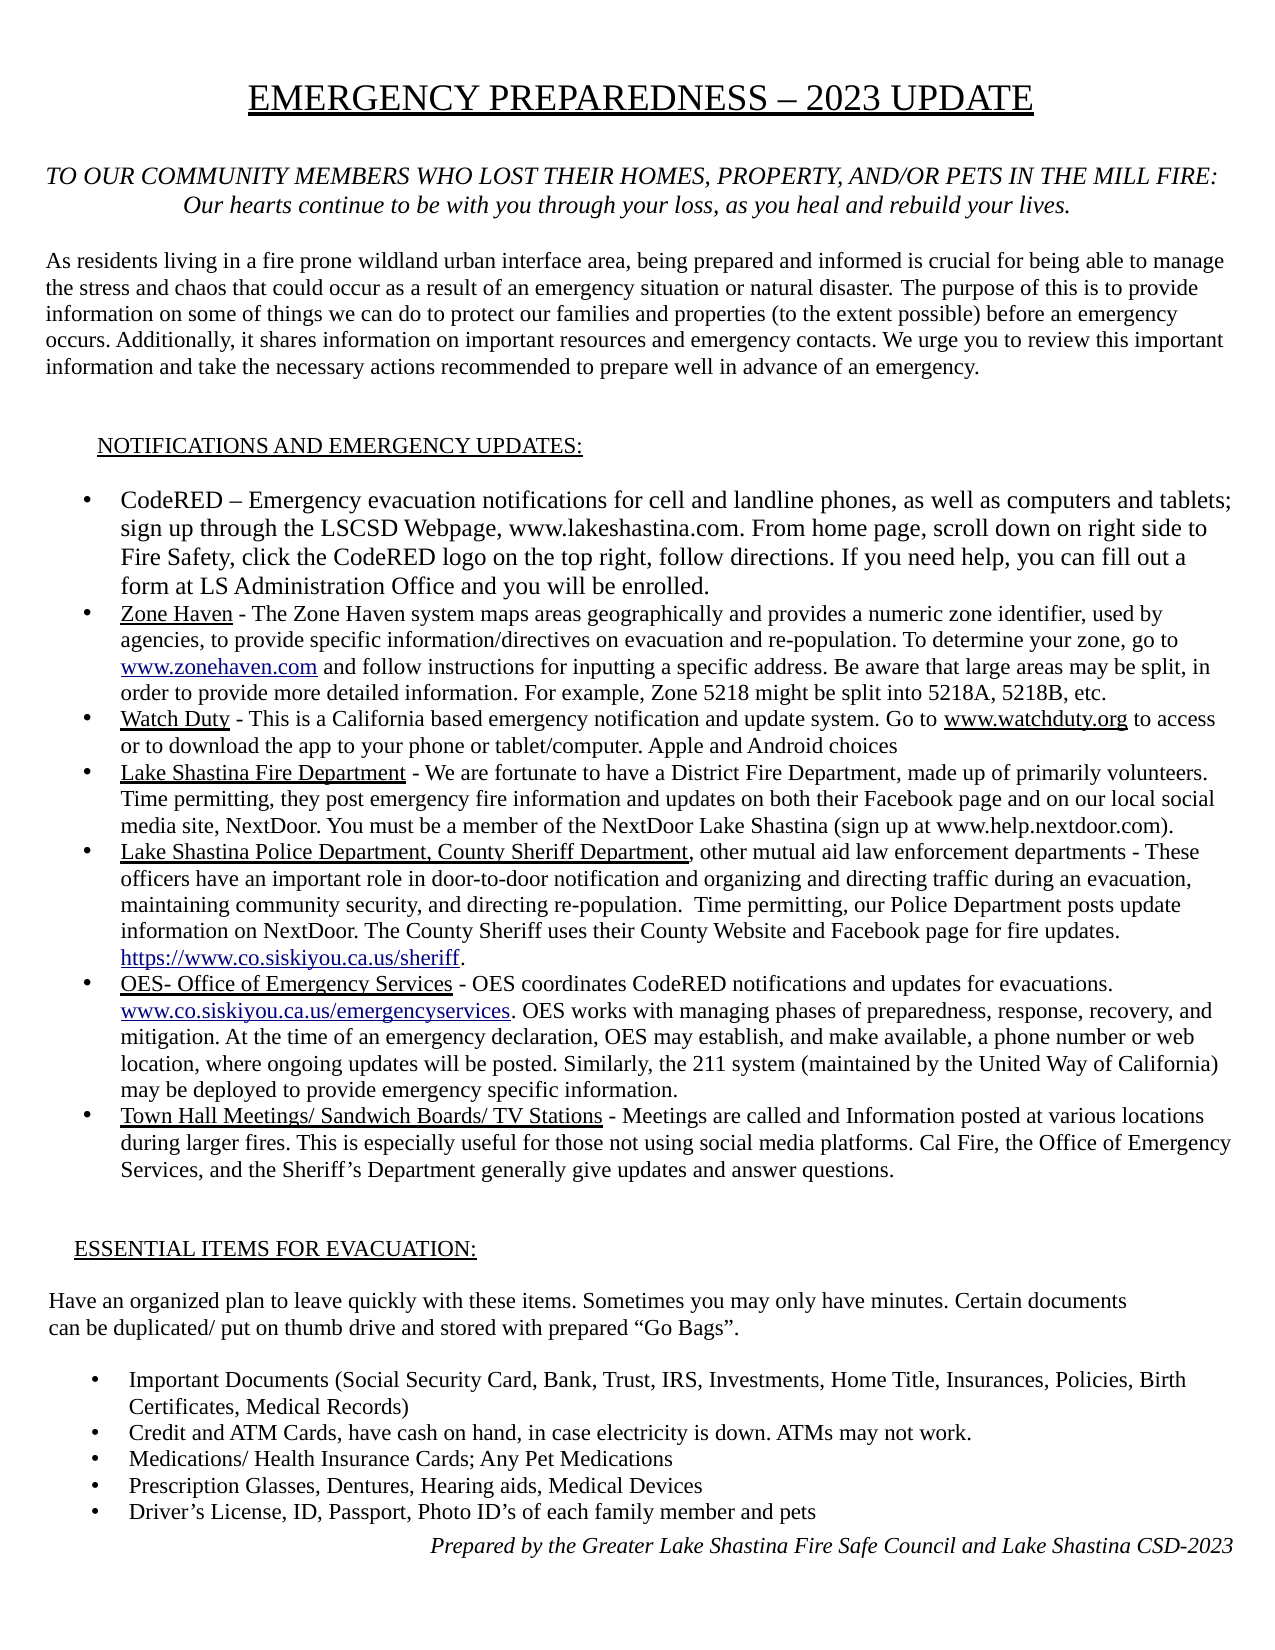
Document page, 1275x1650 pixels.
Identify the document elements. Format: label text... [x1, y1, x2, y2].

text Our hearts continue to be with you through your loss, as you heal and rebuild your lives. [0, 190, 1275, 219]
list Medications/ Health Insurance Cards; Any Pet Medications [91, 1446, 1236, 1472]
list Watch Duty - This is a California based emergency notification and update system. Go to www.watchduty.org to access or to download the app to your phone or tablet/computer. Apple and Android choices [83, 706, 1236, 759]
list Lake Shastina Fire Department - We are fortunate to have a District Fire Department, made up of primarily volunteers. Time permitting, they post emergency fire information and updates on both their Facebook page and on our local social media site, NextDoor. You must be a member of the NextDoor Lake Shastina (sign up at www.help.nextdoor.com). [83, 759, 1236, 838]
list Credit and ATM Cards, have cash on hand, in case electricity is down. ATMs may not work. [91, 1419, 1236, 1446]
text TO OUR COMMUNITY MEMBERS WHO LOST THEIR HOMES, PROPERTY, AND/OR PETS IN THE MILL FIRE: [45, 161, 1236, 190]
text Have an organized plan to leave quickly with these items. Sometimes you may only have minutes. Certain documents [0, 1287, 1236, 1314]
list Town Hall Meetings/ Sandwich Boards/ TV Stations - Meetings are called and Information posted at various locations during larger fires. This is especially useful for those not using social media platforms. Cal Fire, the Office of Emergency Services, and the Sheriff’s Department generally give updates and answer questions. [83, 1102, 1236, 1182]
list Important Documents (Social Security Card, Bank, Trust, IRS, Investments, Home Title, Insurances, Policies, Birth Certificates, Medical Records) [91, 1366, 1236, 1419]
text NOTIFICATIONS AND EMERGENCY UPDATES: [45, 432, 1275, 458]
list CodeRED – Emergency evacuation notifications for cell and landline phones, as well as computers and tablets; sign up through the LSCSD Webpage, www.lakeshastina.com. From home page, scroll down on right side to Fire Safety, click the CodeRED logo on the top right, follow directions. If you need help, you can fill out a form at LS Administration Office and you will be enrolled. [83, 485, 1236, 600]
text ESSENTIAL ITEMS FOR EVACUATION: [45, 1235, 1236, 1261]
text EMERGENCY PREPAREDNESS – 2023 UPDATE [45, 75, 1236, 118]
text can be duplicated/ put on thumb drive and stored with prepared “Go Bags”. [0, 1314, 1236, 1340]
list Prescription Glasses, Dentures, Hearing aids, Medical Devices [91, 1472, 1236, 1498]
list OES- Office of Emergency Services - OES coordinates CodeRED notifications and updates for evacuations. www.co.siskiyou.ca.us/emergencyservices. OES works with managing phases of preparedness, response, recovery, and mitigation. At the time of an emergency declaration, OES may establish, and make available, a phone number or web location, where ongoing updates will be posted. Similarly, the 211 system (maintained by the United Way of California) may be deployed to provide emergency specific information. [83, 970, 1236, 1102]
list Zone Haven - The Zone Haven system maps areas geographically and provides a numeric zone identifier, used by agencies, to provide specific information/directives on evacuation and re-population. To determine your zone, go to www.zonehaven.com and follow instructions for inputting a specific address. Be aware that large areas may be split, in order to provide more detailed information. For example, Zone 5218 might be split into 5218A, 5218B, etc. [83, 600, 1236, 706]
list Lake Shastina Police Department, County Sheriff Department, other mutual aid law enforcement departments - These officers have an important role in door-to-door notification and organizing and directing traffic during an evacuation, maintaining community security, and directing re-population. Time permitting, our Police Department posts update information on NextDoor. The County Sheriff uses their County Website and Facebook page for fire updates. https://www.co.siskiyou.ca.us/sheriff. [83, 838, 1236, 970]
list Driver’s License, ID, Passport, Photo ID’s of each family member and pets [91, 1498, 1236, 1524]
text As residents living in a fire prone wildland urban interface area, being prepared and informed is crucial for being able to manage the stress and chaos that could occur as a result of an emergency situation or natural disaster. The purpose of this is to provide information on some of things we can do to protect our families and properties (to the extent possible) before an emergency occurs. Additionally, it shares information on important resources and emergency contacts. We urge you to review this important information and take the necessary actions recommended to prepare well in advance of an emergency. [45, 247, 1236, 379]
